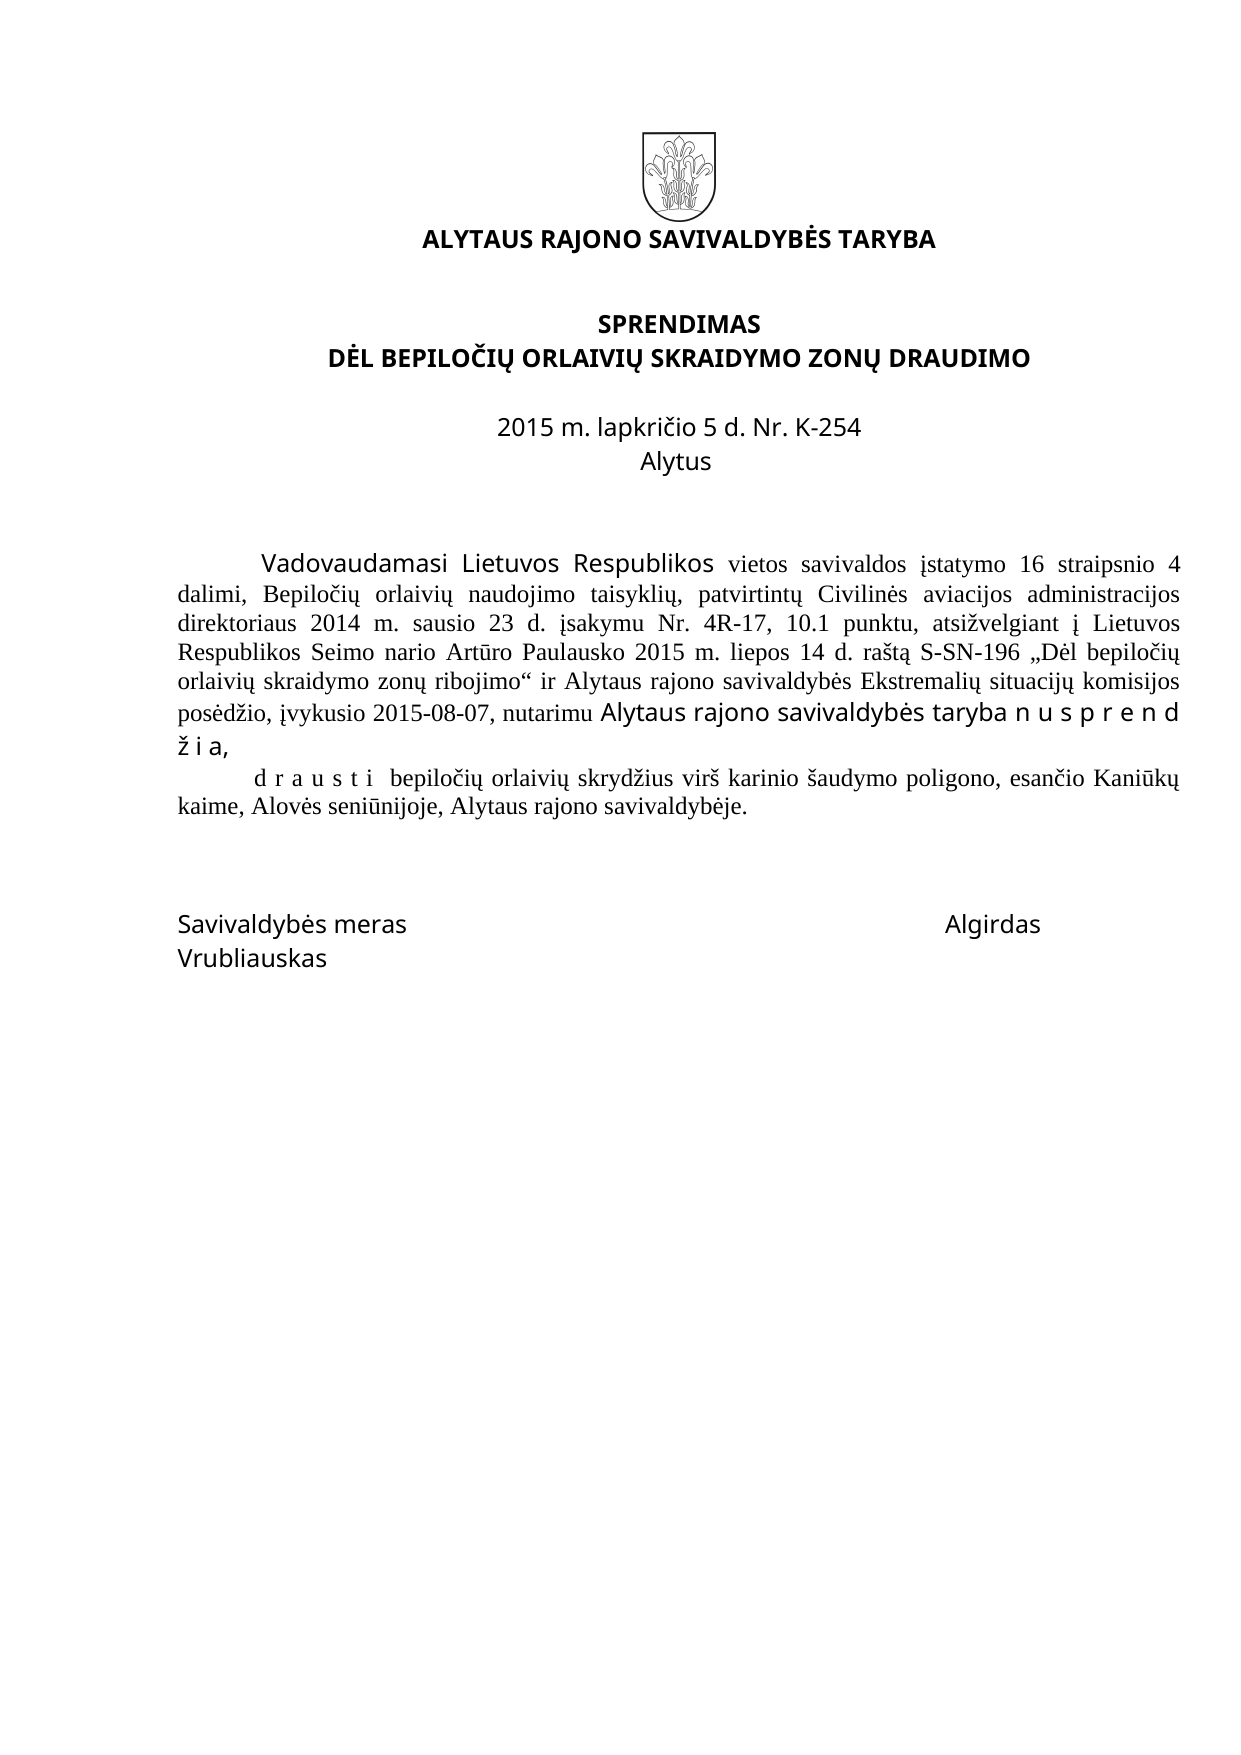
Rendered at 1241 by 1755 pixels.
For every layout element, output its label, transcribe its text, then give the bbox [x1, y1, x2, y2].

text Savivaldybės meras Algirdas Vrubliauskas [177, 906, 1181, 974]
text DĖL BEPILOČIŲ ORLAIVIŲ SKRAIDYMO ZONŲ DRAUDIMO [177, 341, 1181, 375]
text SPRENDIMAS [177, 307, 1181, 341]
text ALYTAUS RAJONO SAVIVALDYBĖS TARYBA [177, 222, 1181, 256]
text Alytus [177, 443, 1181, 477]
text d r a u s t i bepiločių orlaivių skrydžius virš karinio šaudymo poligono, esančio Kaniūkų kaime, Alovės seniūnijoje, Alytaus rajono savivaldybėje. [177, 763, 1181, 820]
text Vadovaudamasi Lietuvos Respublikos vietos savivaldos įstatymo 16 straipsnio 4 dalimi, Bepiločių orlaivių naudojimo taisyklių, patvirtintų Civilinės aviacijos administracijos direktoriaus 2014 m. sausio 23 d. įsakymu Nr. 4R-17, 10.1 punktu, atsižvelgiant į Lietuvos Respublikos Seimo nario Artūro Paulausko 2015 m. liepos 14 d. raštą S-SN-196 „Dėl bepiločių orlaivių skraidymo zonų ribojimo“ ir Alytaus rajono savivaldybės Ekstremalių situacijų komisijos posėdžio, įvykusio 2015-08-07, nutarimu Alytaus rajono savivaldybės taryba n u s p r e n d ž i a, [177, 546, 1181, 763]
text 2015 m. lapkričio 5 d. Nr. K-254 [177, 409, 1181, 443]
